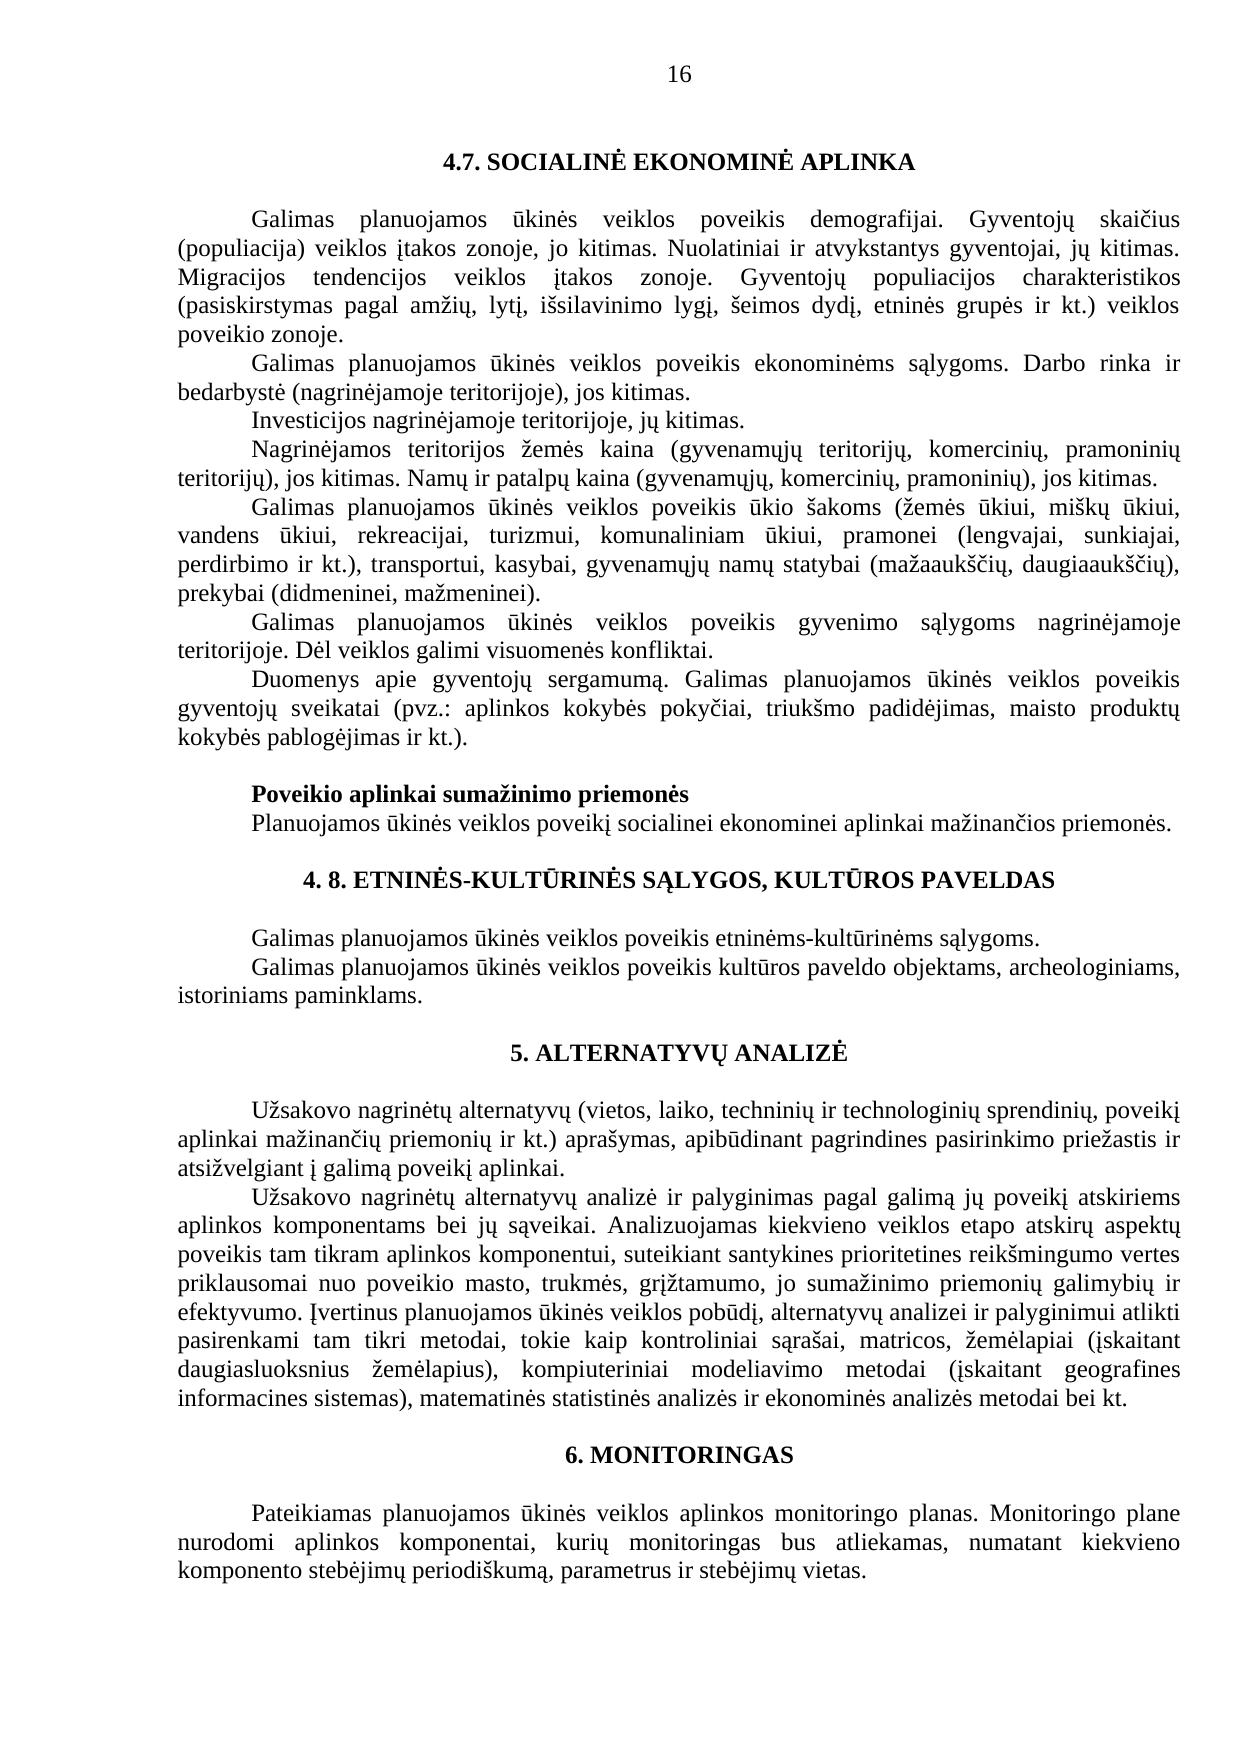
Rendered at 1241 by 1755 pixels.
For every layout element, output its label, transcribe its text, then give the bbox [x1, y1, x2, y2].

text Galimas planuojamos ūkinės veiklos poveikis ūkio šakoms (žemės ūkiui, miškų ūkiui, vandens ūkiui, rekreacijai, turizmui, komunaliniam ūkiui, pramonei (lengvajai, sunkiajai, perdirbimo ir kt.), transportui, kasybai, gyvenamųjų namų statybai (mažaaukščių, daugiaaukščių), prekybai (didmeninei, mažmeninei). [177, 492, 1181, 607]
text Poveikio aplinkai sumažinimo priemonės [177, 779, 1181, 808]
text Duomenys apie gyventojų sergamumą. Galimas planuojamos ūkinės veiklos poveikis gyventojų sveikatai (pvz.: aplinkos kokybės pokyčiai, triukšmo padidėjimas, maisto produktų kokybės pablogėjimas ir kt.). [177, 664, 1181, 751]
text Nagrinėjamos teritorijos žemės kaina (gyvenamųjų teritorijų, komercinių, pramoninių teritorijų), jos kitimas. Namų ir patalpų kaina (gyvenamųjų, komercinių, pramoninių), jos kitimas. [177, 434, 1181, 492]
text Užsakovo nagrinėtų alternatyvų analizė ir palyginimas pagal galimą jų poveikį atskiriems aplinkos komponentams bei jų sąveikai. Analizuojamas kiekvieno veiklos etapo atskirų aspektų poveikis tam tikram aplinkos komponentui, suteikiant santykines prioritetines reikšmingumo vertes priklausomai nuo poveikio masto, trukmės, grįžtamumo, jo sumažinimo priemonių galimybių ir efektyvumo. Įvertinus planuojamos ūkinės veiklos pobūdį, alternatyvų analizei ir palyginimui atlikti pasirenkami tam tikri metodai, tokie kaip kontroliniai sąrašai, matricos, žemėlapiai (įskaitant daugiasluoksnius žemėlapius), kompiuteriniai modeliavimo metodai (įskaitant geografines informacines sistemas), matematinės statistinės analizės ir ekonominės analizės metodai bei kt. [177, 1182, 1181, 1412]
text Galimas planuojamos ūkinės veiklos poveikis demografijai. Gyventojų skaičius (populiacija) veiklos įtakos zonoje, jo kitimas. Nuolatiniai ir atvykstantys gyventojai, jų kitimas. Migracijos tendencijos veiklos įtakos zonoje. Gyventojų populiacijos charakteristikos (pasiskirstymas pagal amžių, lytį, išsilavinimo lygį, šeimos dydį, etninės grupės ir kt.) veiklos poveikio zonoje. [177, 204, 1181, 348]
text Pateikiamas planuojamos ūkinės veiklos aplinkos monitoringo planas. Monitoringo plane nurodomi aplinkos komponentai, kurių monitoringas bus atliekamas, numatant kiekvieno komponento stebėjimų periodiškumą, parametrus ir stebėjimų vietas. [177, 1498, 1181, 1584]
text Galimas planuojamos ūkinės veiklos poveikis ekonominėms sąlygoms. Darbo rinka ir bedarbystė (nagrinėjamoje teritorijoje), jos kitimas. [177, 348, 1181, 406]
text 5. ALTERNATYVŲ ANALIZĖ [177, 1038, 1181, 1067]
text Galimas planuojamos ūkinės veiklos poveikis etninėms-kultūrinėms sąlygoms. [177, 923, 1181, 952]
text 4.7. SOCIALINĖ EKONOMINĖ APLINKA [177, 147, 1181, 176]
text Užsakovo nagrinėtų alternatyvų (vietos, laiko, techninių ir technologinių sprendinių, poveikį aplinkai mažinančių priemonių ir kt.) aprašymas, apibūdinant pagrindines pasirinkimo priežastis ir atsižvelgiant į galimą poveikį aplinkai. [177, 1096, 1181, 1182]
text Galimas planuojamos ūkinės veiklos poveikis gyvenimo sąlygoms nagrinėjamoje teritorijoje. Dėl veiklos galimi visuomenės konfliktai. [177, 607, 1181, 664]
text 6. MONITORINGAS [177, 1441, 1181, 1469]
text Planuojamos ūkinės veiklos poveikį socialinei ekonominei aplinkai mažinančios priemonės. [177, 808, 1181, 837]
text 4. 8. ETNINĖS-KULTŪRINĖS SĄLYGOS, KULTŪROS PAVELDAS [177, 866, 1181, 894]
text Galimas planuojamos ūkinės veiklos poveikis kultūros paveldo objektams, archeologiniams, istoriniams paminklams. [177, 952, 1181, 1009]
text Investicijos nagrinėjamoje teritorijoje, jų kitimas. [177, 406, 1181, 434]
